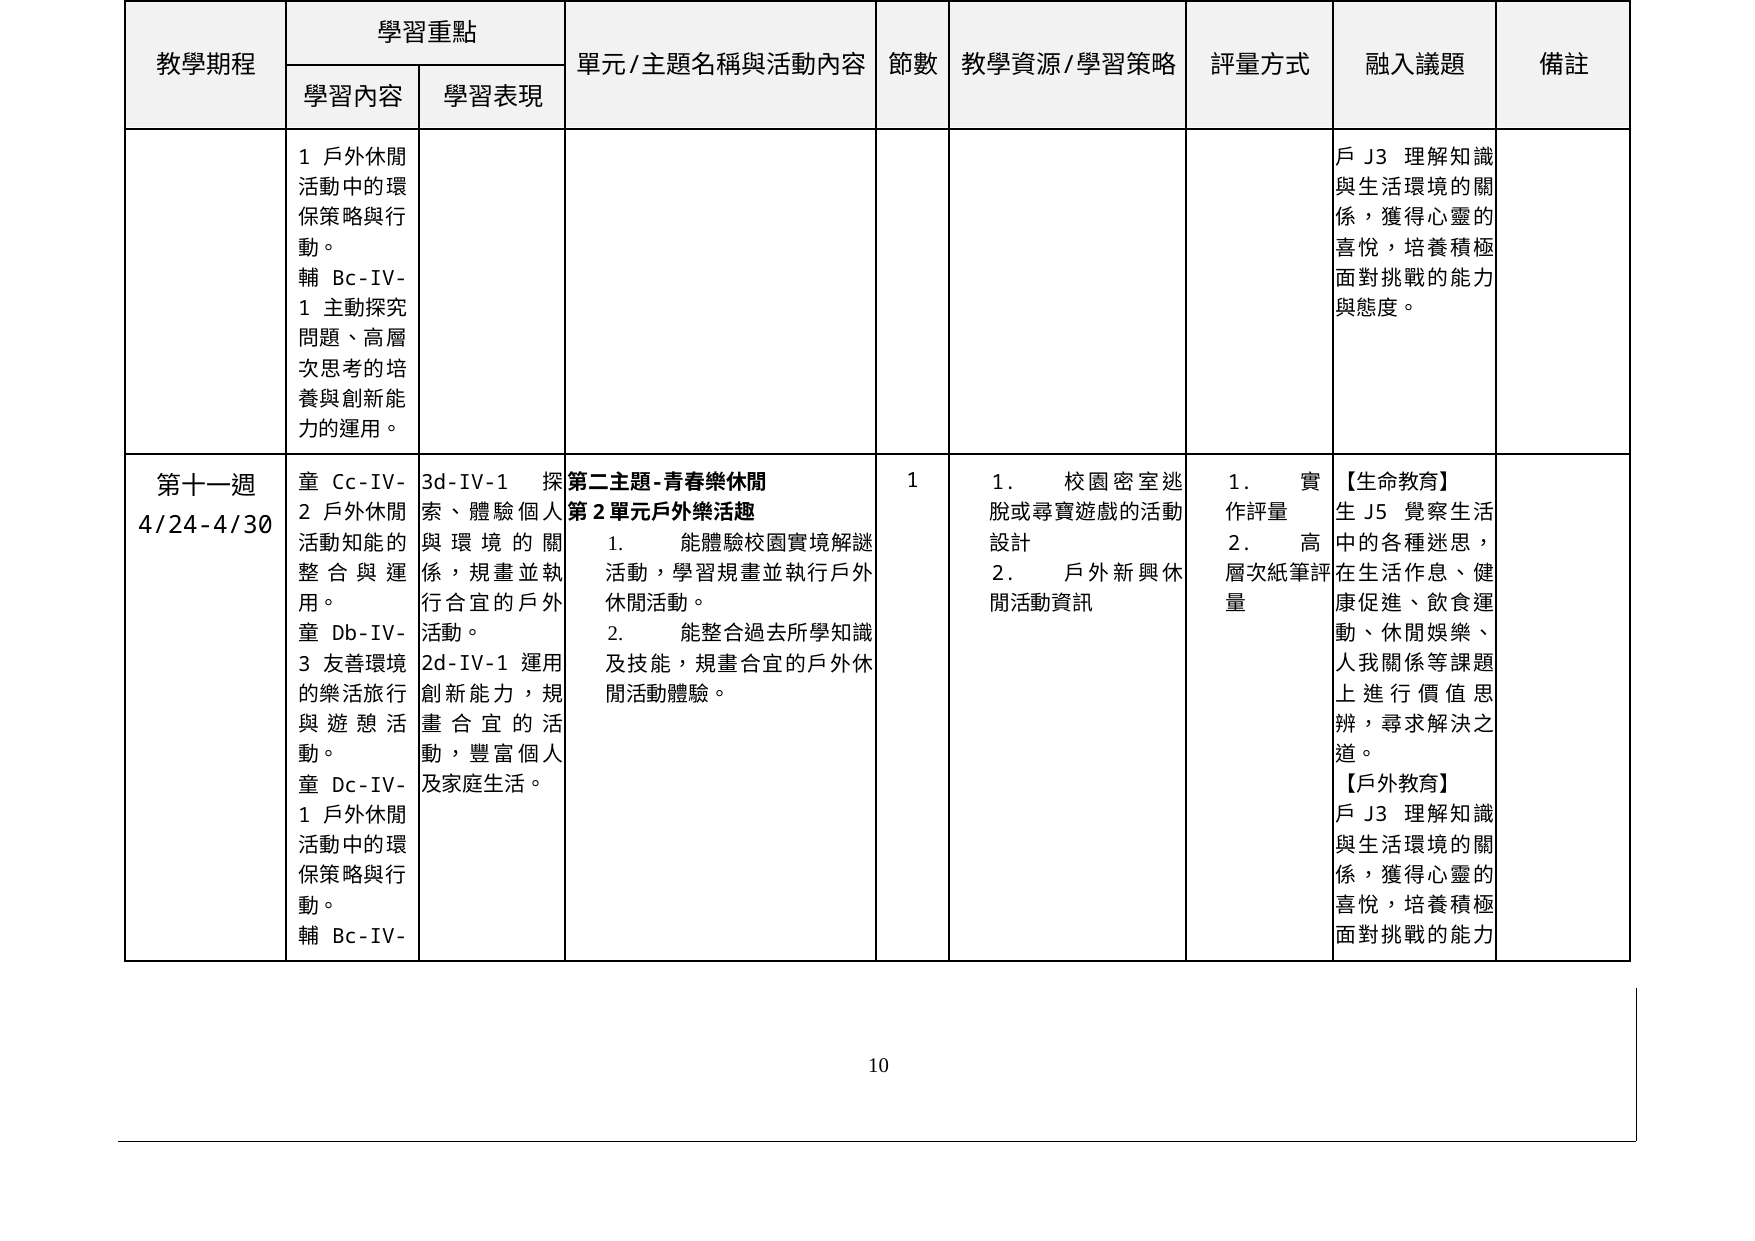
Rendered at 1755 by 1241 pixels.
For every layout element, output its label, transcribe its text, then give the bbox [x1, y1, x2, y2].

table_cell [1497, 455, 1629, 960]
table_cell 學習表現 [420, 66, 564, 127]
table_cell 學習內容 [287, 66, 418, 127]
table_header 備註 [1497, 2, 1629, 127]
table_cell [1187, 130, 1332, 453]
table_header 融入議題 [1334, 2, 1495, 127]
table_header 教學資源/學習策略 [950, 2, 1185, 127]
table_header 學習重點 [287, 2, 564, 64]
table_cell 1 [877, 455, 948, 960]
table_header 單元/主題名稱與活動內容 [566, 2, 875, 127]
table_cell [1497, 130, 1629, 453]
table_cell 【生命教育】 生J5 覺察生活中的各種迷思，在生活作息、健康促進、飲食運動、休閒娛樂、人我關係等課題上進行價值思辨，尋求解決之道。 【戶外教育】 戶J3 理解知識與生活環境的關係，獲得心靈的喜悅，培養積極面對挑戰的能力 [1334, 455, 1495, 960]
table_cell 童Cc-IV-2 戶外休閒活動知能的整合與運用。 童Db-IV-3 友善環境的樂活旅行與遊憩活動。 童Dc-IV-1 戶外休閒活動中的環保策略與行動。 輔Bc-IV- [287, 455, 418, 960]
table_cell 第十一週4/24-4/30 [126, 455, 285, 960]
table_header 教學期程 [126, 2, 285, 127]
table_header 評量方式 [1187, 2, 1332, 127]
table_header 節數 [877, 2, 948, 127]
table_cell 第二主題-青春樂休閒 第2單元戶外樂活趣 能體驗校園實境解謎活動，學習規畫並執行戶外休閒活動。 能整合過去所學知識及技能，規畫合宜的戶外休閒活動體驗。 [566, 455, 875, 960]
table_cell [566, 130, 875, 453]
table_cell [420, 130, 564, 453]
table_cell 3d-IV-1 探索、體驗個人與環境的關係，規畫並執行合宜的戶外活動。 2d-IV-1 運用創新能力，規畫合宜的活動，豐富個人及家庭生活。 [420, 455, 564, 960]
table_cell [126, 130, 285, 453]
table_cell [877, 130, 948, 453]
table_cell 實作評量 高層次紙筆評量 [1187, 455, 1332, 960]
table_cell 校園密室逃脫或尋寶遊戲的活動設計 戶外新興休閒活動資訊 [950, 455, 1185, 960]
table_cell 戶J3 理解知識與生活環境的關係，獲得心靈的喜悅，培養積極面對挑戰的能力與態度。 [1334, 130, 1495, 453]
table_cell [950, 130, 1185, 453]
table_cell 1 戶外休閒活動中的環保策略與行動。 輔Bc-IV-1 主動探究問題、高層次思考的培養與創新能力的運用。 [287, 130, 418, 453]
